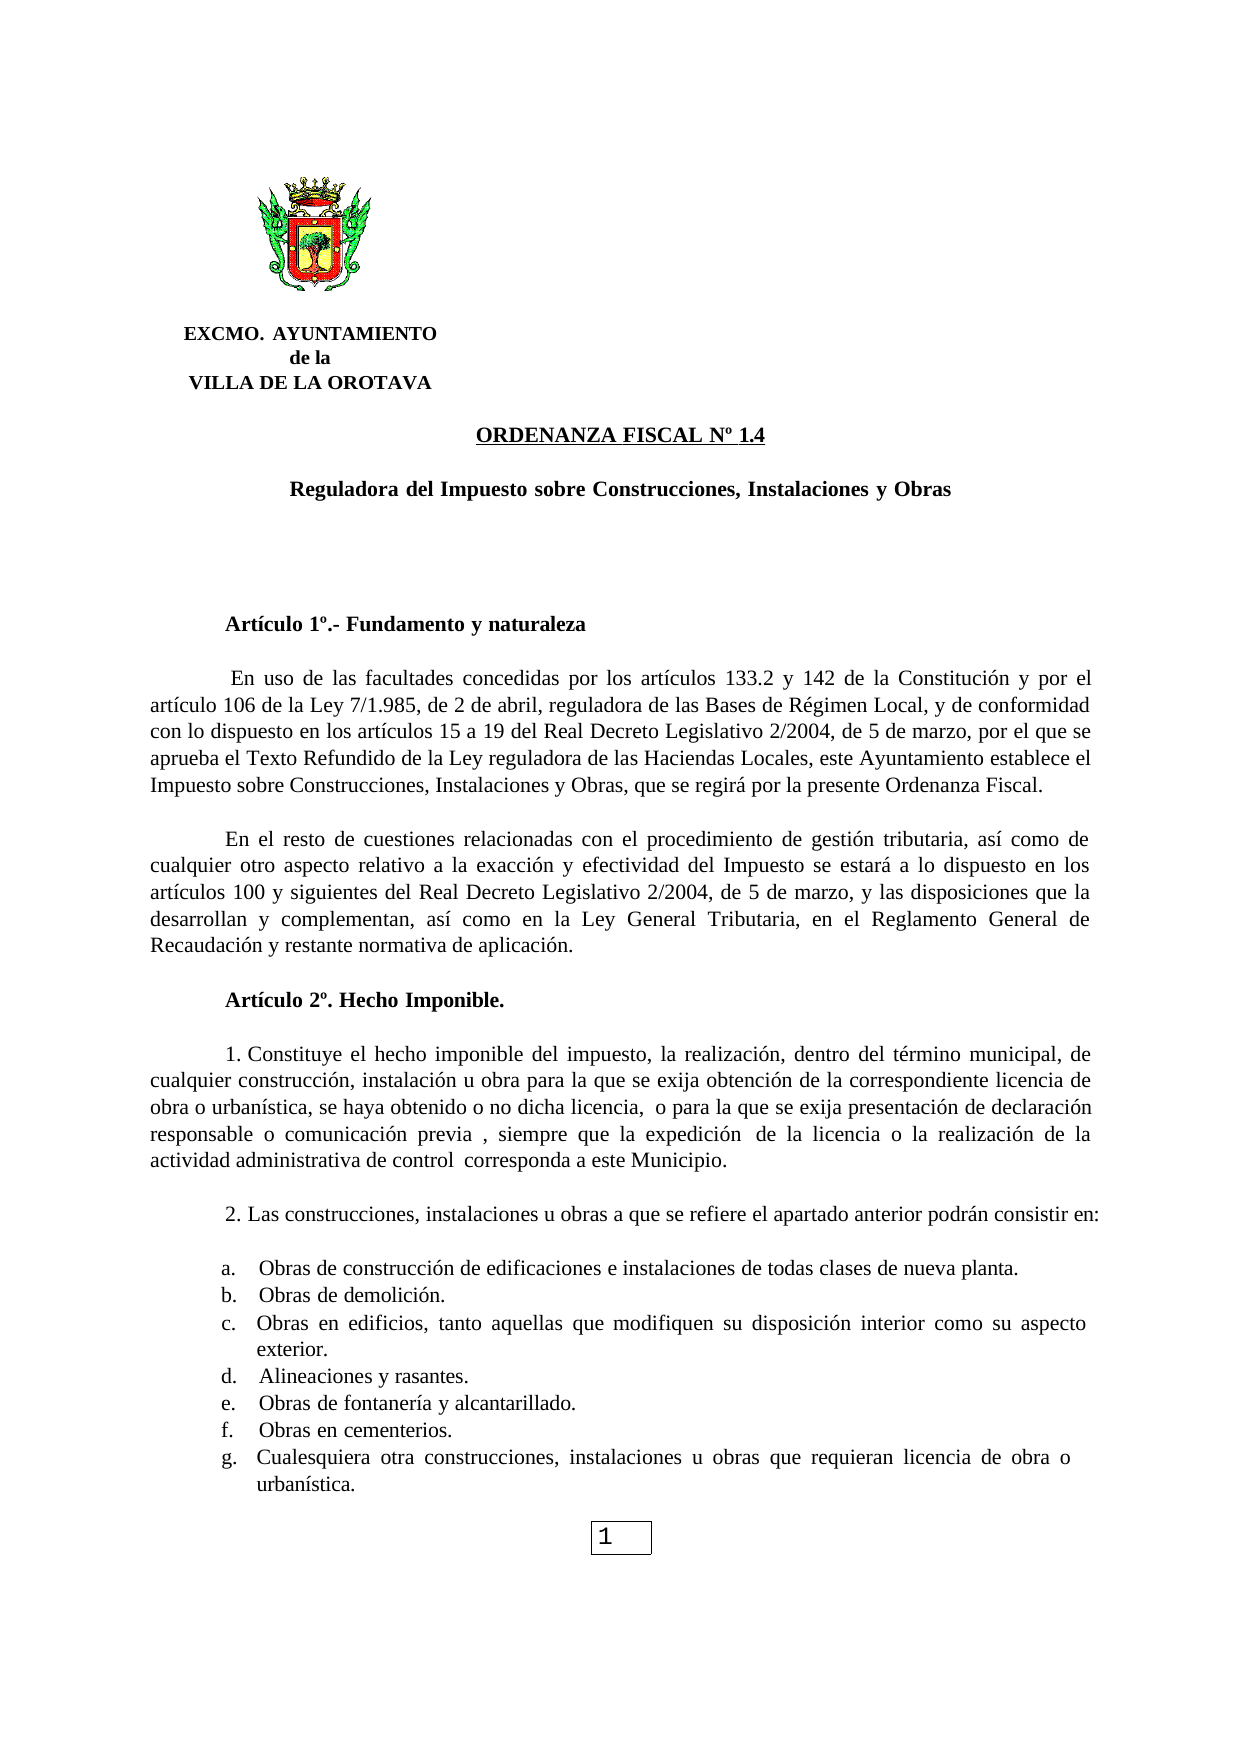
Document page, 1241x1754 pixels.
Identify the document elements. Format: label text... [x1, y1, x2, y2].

text En uso de las facultades concedidas por los artículos 133.2 y 142 de la Constitución y por el artículo 106 de la Ley 7/1.985, de 2 de abril, reguladora de las Bases de Régimen Local, y de conformidad con lo dispuesto en los artículos 15 a 19 del Real Decreto Legislativo 2/2004, de 5 de marzo, por el que se aprueba el Texto Refundido de la Ley reguladora de las Haciendas Locales, este Ayuntamiento establece el Impuesto sobre Construcciones, Instalaciones y Obras, que se regirá por la presente Ordenanza Fiscal. [150, 665, 1092, 797]
list Cualesquiera otra construcciones, instalaciones u obras que requieran licencia de obra o urbanística. [221, 1444, 1091, 1496]
picture [257, 177, 372, 291]
text de la [181, 346, 439, 369]
list Las construcciones, instalaciones u obras a que se refiere el apartado anterior podrán consistir en: [225, 1201, 1103, 1227]
list Obras de fontanería y alcantarillado. [221, 1390, 1103, 1415]
list Alineaciones y rasantes. [221, 1363, 1103, 1388]
list Obras de demolición. [221, 1282, 1103, 1308]
text VILLA DE LA OROTAVA [181, 371, 439, 393]
subtitle Artículo 2º. Hecho Imponible. [225, 987, 1103, 1012]
text Artículo 1º.- Fundamento y naturaleza [225, 611, 1103, 637]
list Obras en edificios, tanto aquellas que modifiquen su disposición interior como su aspecto exterior. [221, 1309, 1091, 1361]
subtitle Reguladora del Impuesto sobre Construcciones, Instalaciones y Obras [181, 476, 1059, 501]
list Constituye el hecho imponible del impuesto, la realización, dentro del término municipal, de cualquier construcción, instalación u obra para la que se exija obtención de la correspondiente licencia de obra o urbanística, se haya obtenido o no dicha licencia, o para la que se exija presentación de declaración responsable o comunicación previa , siempre que la expedición de la licencia o la realización de la actividad administrativa de control corresponda a este Municipio. [150, 1041, 1092, 1172]
text En el resto de cuestiones relacionadas con el procedimiento de gestión tributaria, así como de cualquier otro aspecto relativo a la exacción y efectividad del Impuesto se estará a lo dispuesto en los artículos 100 y siguientes del Real Decreto Legislativo 2/2004, de 5 de marzo, y las disposiciones que la desarrollan y complementan, así como en la Ley General Tributaria, en el Reglamento General de Recaudación y restante normativa de aplicación. [150, 826, 1091, 958]
list Obras en cementerios. [221, 1417, 1103, 1442]
text EXCMO. AYUNTAMIENTO [181, 322, 439, 344]
list Obras de construcción de edificaciones e instalaciones de todas clases de nueva planta. [221, 1255, 1103, 1281]
text ORDENANZA FISCAL Nº 1.4 [474, 422, 767, 447]
